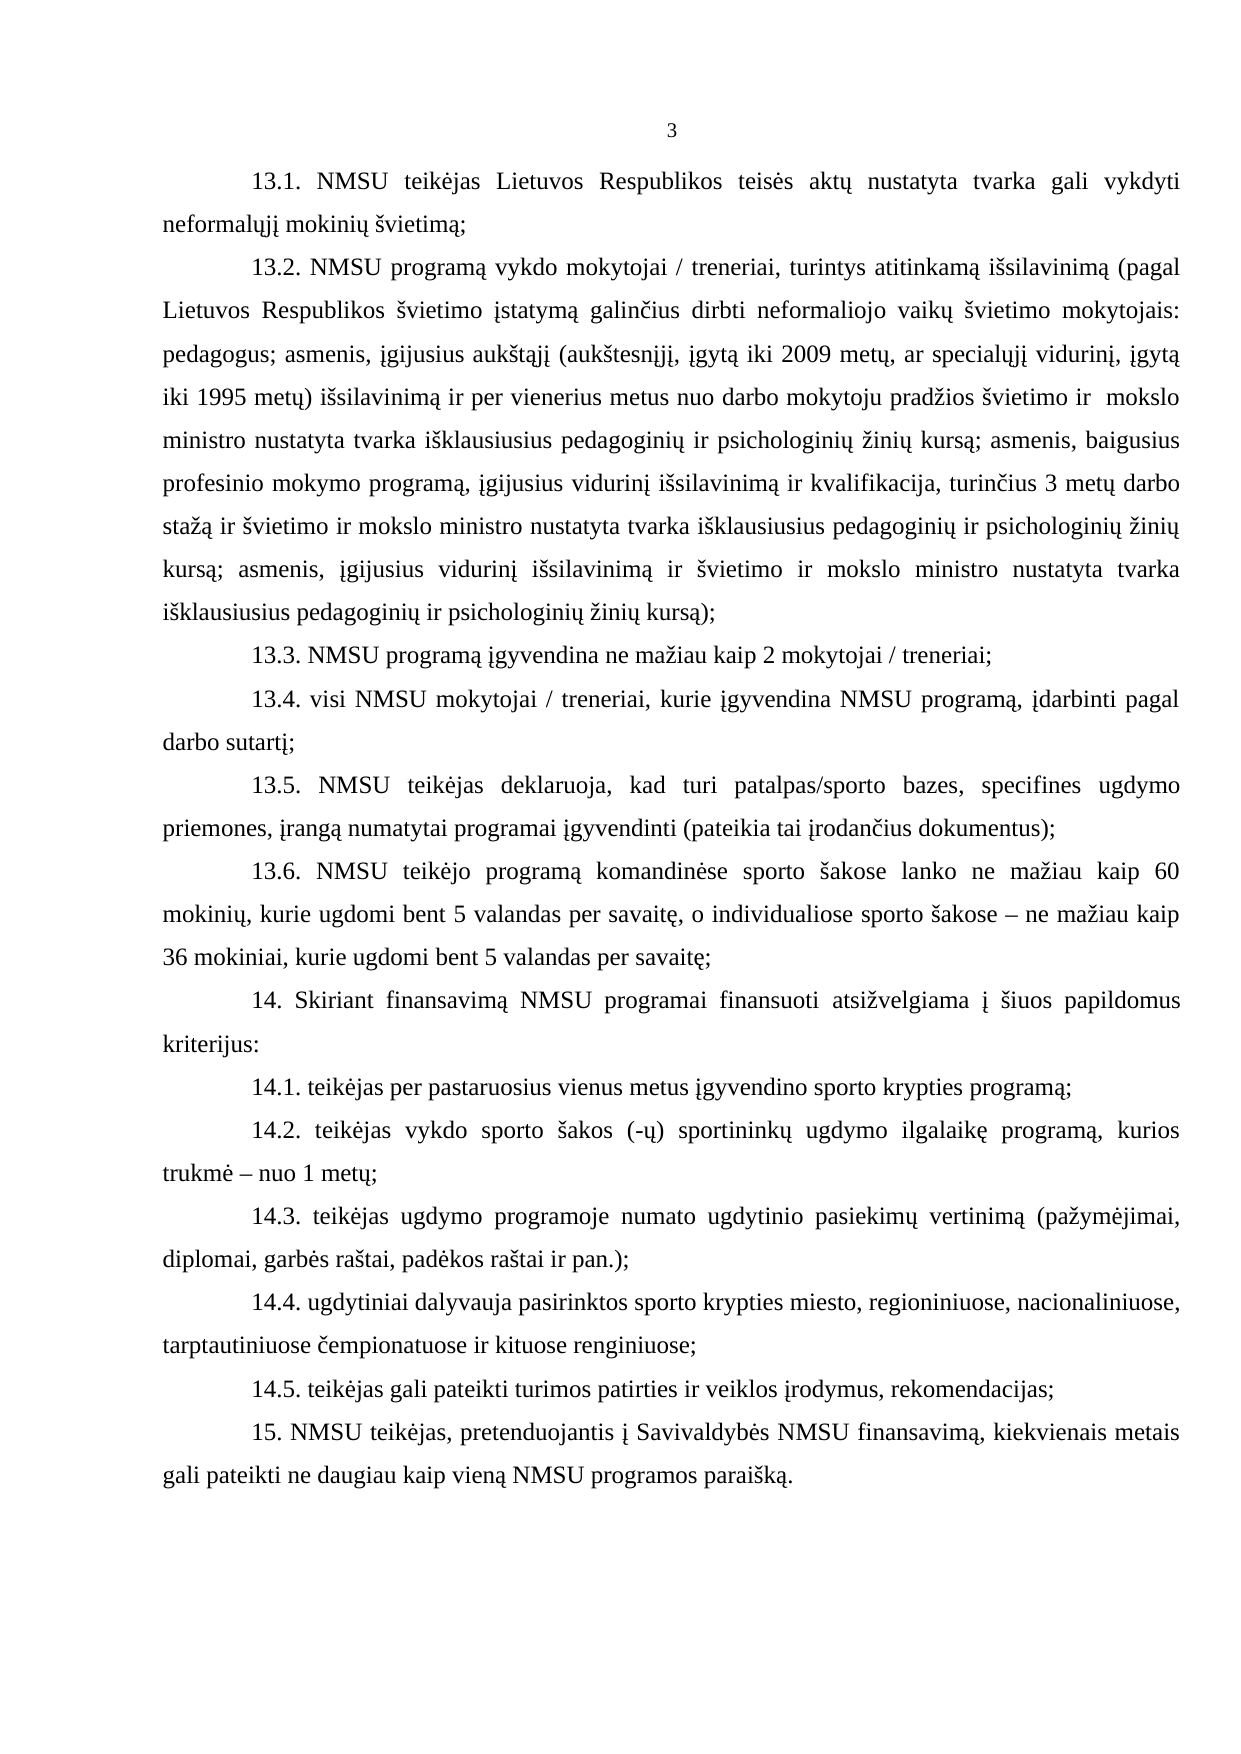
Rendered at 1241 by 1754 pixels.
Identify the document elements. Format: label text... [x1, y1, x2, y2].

text 15. NMSU teikėjas, pretenduojantis į Savivaldybės NMSU finansavimą, kiekvienais metais gali pateikti ne daugiau kaip vieną NMSU programos paraišką. [162, 1417, 1181, 1489]
text 13.2. NMSU programą vykdo mokytojai / treneriai, turintys atitinkamą išsilavinimą (pagal Lietuvos Respublikos švietimo įstatymą galinčius dirbti neformaliojo vaikų švietimo mokytojais: pedagogus; asmenis, įgijusius aukštąjį (aukštesnįjį, įgytą iki 2009 metų, ar specialųjį vidurinį, įgytą iki 1995 metų) išsilavinimą ir per vienerius metus nuo darbo mokytoju pradžios švietimo ir mokslo ministro nustatyta tvarka išklausiusius pedagoginių ir psichologinių žinių kursą; asmenis, baigusius profesinio mokymo programą, įgijusius vidurinį išsilavinimą ir kvalifikacija, turinčius 3 metų darbo stažą ir švietimo ir mokslo ministro nustatyta tvarka išklausiusius pedagoginių ir psichologinių žinių kursą; asmenis, įgijusius vidurinį išsilavinimą ir švietimo ir mokslo ministro nustatyta tvarka išklausiusius pedagoginių ir psichologinių žinių kursą); [162, 252, 1181, 626]
text 13.3. NMSU programą įgyvendina ne mažiau kaip 2 mokytojai / treneriai; [162, 641, 1181, 669]
text 14.2. teikėjas vykdo sporto šakos (-ų) sportininkų ugdymo ilgalaikę programą, kurios trukmė – nuo 1 metų; [162, 1115, 1181, 1187]
text 14.4. ugdytiniai dalyvauja pasirinktos sporto krypties miesto, regioniniuose, nacionaliniuose, tarptautiniuose čempionatuose ir kituose renginiuose; [162, 1287, 1181, 1359]
text 13.4. visi NMSU mokytojai / treneriai, kurie įgyvendina NMSU programą, įdarbinti pagal darbo sutartį; [162, 684, 1181, 756]
text 13.1. NMSU teikėjas Lietuvos Respublikos teisės aktų nustatyta tvarka gali vykdyti neformalųjį mokinių švietimą; [162, 166, 1181, 238]
text 14.5. teikėjas gali pateikti turimos patirties ir veiklos įrodymus, rekomendacijas; [162, 1374, 1181, 1402]
text 13.6. NMSU teikėjo programą komandinėse sporto šakose lanko ne mažiau kaip 60 mokinių, kurie ugdomi bent 5 valandas per savaitę, o individualiose sporto šakose – ne mažiau kaip 36 mokiniai, kurie ugdomi bent 5 valandas per savaitę; [162, 856, 1181, 971]
text 14.1. teikėjas per pastaruosius vienus metus įgyvendino sporto krypties programą; [162, 1072, 1181, 1101]
text 13.5. NMSU teikėjas deklaruoja, kad turi patalpas/sporto bazes, specifines ugdymo priemones, įrangą numatytai programai įgyvendinti (pateikia tai įrodančius dokumentus); [162, 770, 1181, 842]
text 14. Skiriant finansavimą NMSU programai finansuoti atsižvelgiama į šiuos papildomus kriterijus: [162, 986, 1181, 1057]
text 14.3. teikėjas ugdymo programoje numato ugdytinio pasiekimų vertinimą (pažymėjimai, diplomai, garbės raštai, padėkos raštai ir pan.); [162, 1201, 1181, 1273]
